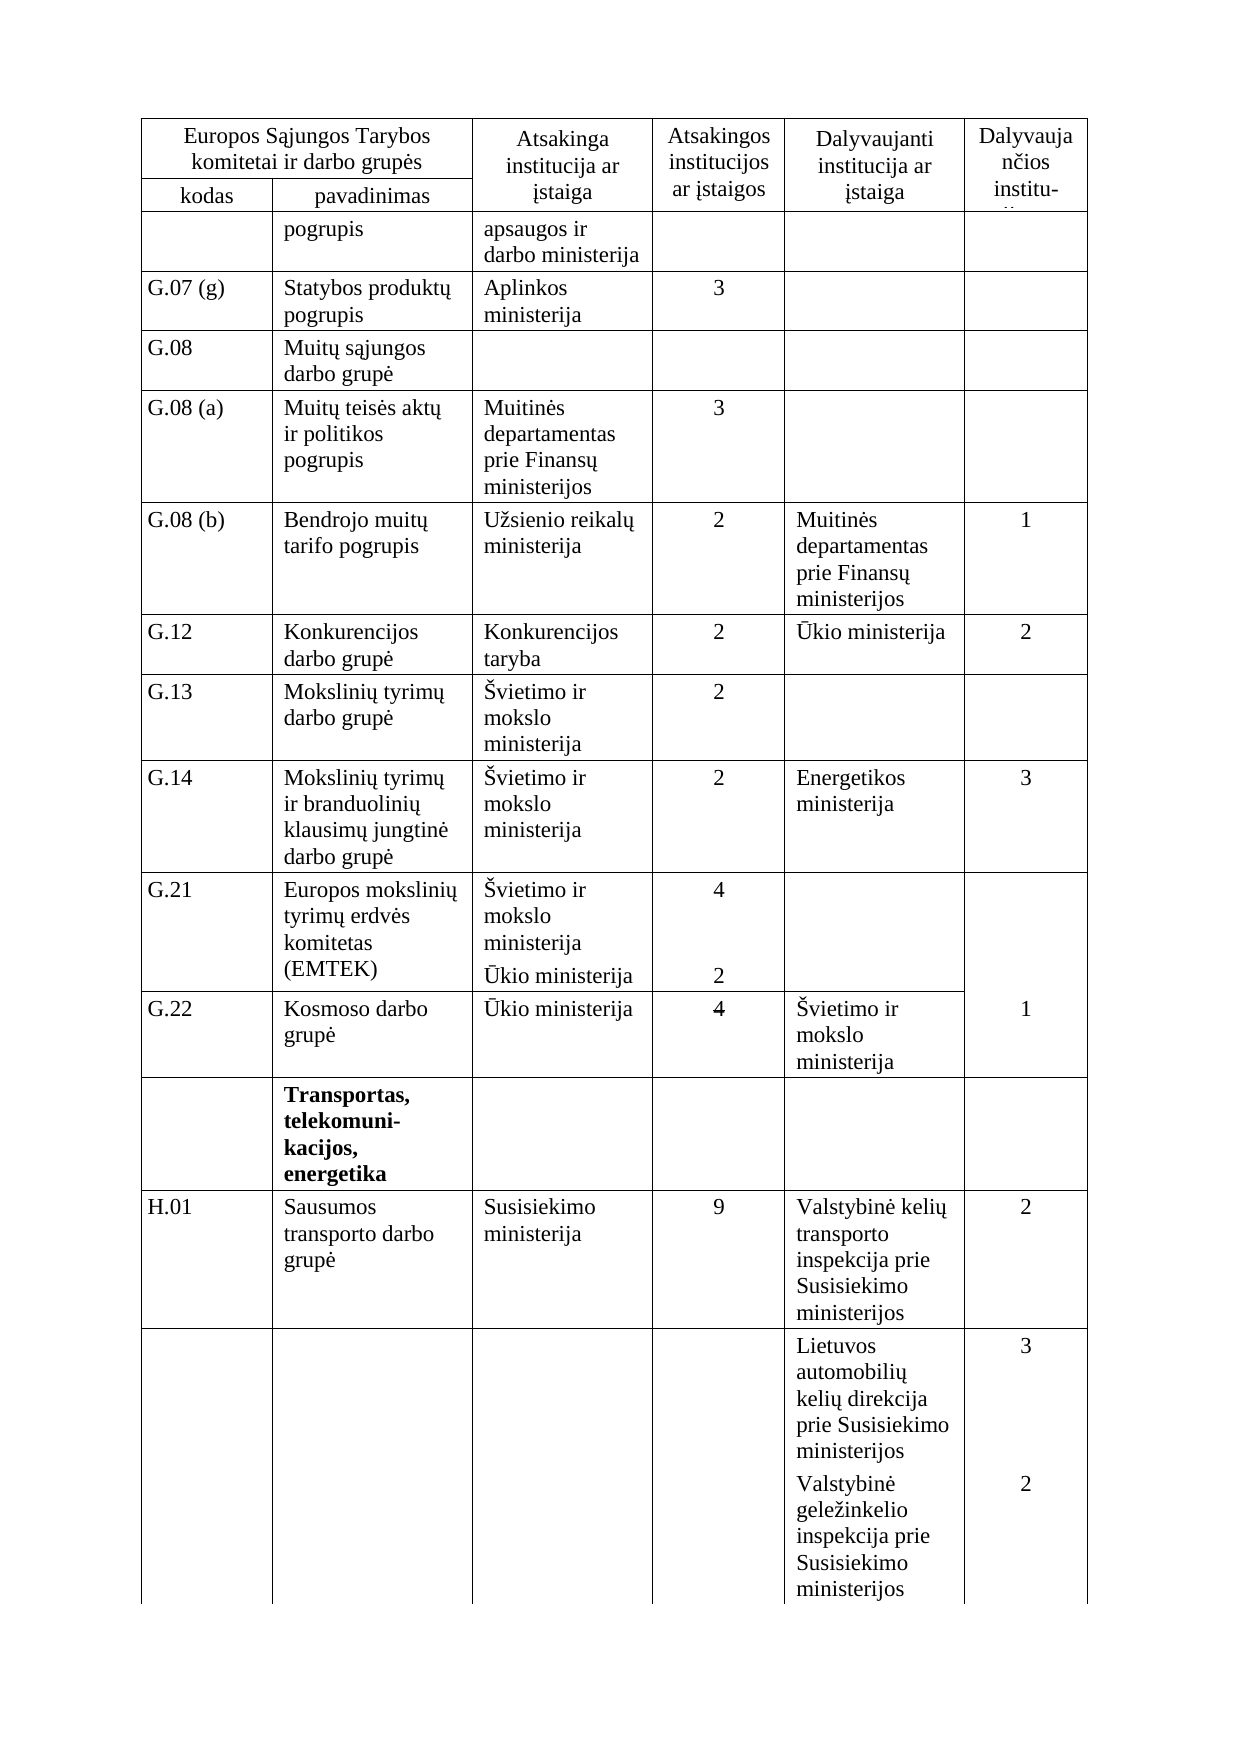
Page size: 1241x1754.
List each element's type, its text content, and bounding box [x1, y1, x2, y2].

table_cell [142, 212, 272, 271]
table_cell 2 [965, 1467, 1087, 1604]
table_cell [965, 331, 1087, 390]
table_cell Švietimo ir mokslo ministerija [473, 675, 652, 760]
table_cell [965, 675, 1087, 760]
table_cell Susisiekimo ministerija [473, 1191, 652, 1328]
table_header At­sa­kin­gos ins­ti­tu­ci­jos ar įstai­gos ats­to­vų skai­čius [653, 119, 784, 211]
table_cell [473, 331, 652, 390]
table_cell [785, 675, 964, 760]
table_header Dalyvaujan­čios institu­cijos ar įstai­gos atstovų skaičius [965, 119, 1087, 211]
table_cell 2 [653, 675, 784, 760]
table_header Dalyvau­janti institu­cija ar įstaiga [785, 119, 964, 211]
table_cell [473, 1329, 652, 1467]
table_cell G.21 [142, 873, 272, 991]
table_cell 2 [653, 958, 784, 991]
table_cell [653, 1078, 784, 1189]
table_cell Valstybinė kelių transporto inspekcija prie Susisiekimo ministerijos [785, 1191, 964, 1328]
table_cell [785, 873, 964, 991]
table_cell 4 [653, 873, 784, 958]
table_cell 3 [965, 1329, 1087, 1467]
table_cell 2 [653, 503, 784, 614]
table_cell Mokslinių tyrimų darbo grupė [273, 675, 472, 760]
table_cell [473, 1467, 652, 1604]
table_cell [785, 212, 964, 271]
table_cell G.08 (a) [142, 391, 272, 502]
table_cell G.14 [142, 761, 272, 872]
table_header Europos Sąjungos Tarybos komitetai ir darbo grupės [142, 119, 472, 178]
table_cell Užsienio reikalų ministerija [473, 503, 652, 614]
table_cell Ūkio ministerija [473, 992, 652, 1077]
table_cell [785, 272, 964, 330]
table_cell Valstybinė geležinkelio inspekcija prie Susisiekimo ministerijos [785, 1467, 964, 1604]
table_cell [785, 1078, 964, 1189]
table_cell [142, 1078, 272, 1189]
table_cell 4 [653, 992, 784, 1077]
table_cell Transportas, telekomuni­kacijos, energetika [273, 1078, 472, 1189]
table_cell G.22 [142, 992, 272, 1077]
table_cell kodas [142, 179, 272, 211]
table_cell Konkurencijos taryba [473, 615, 652, 674]
table_cell Mokslinių tyrimų ir branduolinių klausimų jungtinė darbo grupė [273, 761, 472, 872]
table_cell G.08 [142, 331, 272, 390]
table_cell 1 [965, 991, 1087, 1077]
table_cell Aplinkos ministerija [473, 272, 652, 330]
table_cell [653, 1329, 784, 1467]
table_header Atsakinga institucija ar įstaiga [473, 119, 652, 211]
table_cell 3 [965, 761, 1087, 872]
table_cell Konkurencijos darbo grupė [273, 615, 472, 674]
table_cell [785, 391, 964, 502]
table_cell [273, 1329, 472, 1467]
table_cell pavadinimas [273, 179, 472, 211]
table_cell 2 [653, 212, 784, 271]
table_cell Švietimo ir mokslo ministerija [473, 761, 652, 872]
table_cell G.13 [142, 675, 272, 760]
table_cell G.07 (g) [142, 272, 272, 330]
table_cell G.12 [142, 615, 272, 674]
table_cell Statybos produktų pogrupis [273, 272, 472, 330]
table_cell H.01 [142, 1191, 272, 1328]
table_cell Lietuvos automobilių kelių direkcija prie Susisiekimo ministerijos [785, 1329, 964, 1467]
table_cell 2 [965, 615, 1087, 674]
table_cell Ūkio ministerija [785, 615, 964, 674]
table_cell 2 [653, 615, 784, 674]
table_cell [965, 873, 1087, 991]
table_cell Švietimo ir mokslo ministerija [785, 992, 964, 1077]
table_cell 1 [965, 503, 1087, 614]
table_cell Muitinės departamentas prie Finan­sų ministerijos [473, 391, 652, 502]
table_cell [965, 272, 1087, 330]
table_cell 9 [653, 1191, 784, 1328]
table_cell Muitų sąjungos darbo grupė [273, 331, 472, 390]
table_cell [273, 1467, 472, 1604]
table_cell pogrupis [273, 212, 472, 271]
table_cell 2 [653, 761, 784, 872]
table_cell [965, 1078, 1087, 1189]
table_cell 3 [653, 272, 784, 330]
table_cell apsaugos ir darbo ministerija [473, 212, 652, 271]
table_cell Muitinės departamentas prie Finansų ministerijos [785, 503, 964, 614]
table_cell Energetikos ministerija [785, 761, 964, 872]
table_cell Europos mokslinių tyrimų erdvės komitetas (EMTEK) [273, 873, 472, 991]
table_cell [653, 331, 784, 390]
table_cell Ūkio ministerija [473, 958, 652, 991]
table_cell Švietimo ir mokslo ministerija [473, 873, 652, 958]
table_cell [965, 391, 1087, 502]
table_cell Bendrojo muitų tarifo pogrupis [273, 503, 472, 614]
table_cell 2 [965, 1191, 1087, 1328]
table_cell [965, 212, 1087, 271]
table_cell Kosmoso darbo grupė [273, 992, 472, 1077]
table_cell Muitų teisės aktų ir politikos pogrupis [273, 391, 472, 502]
table_cell Sausumos transporto darbo grupė [273, 1191, 472, 1328]
table_cell [473, 1078, 652, 1189]
table_cell [142, 1329, 272, 1467]
table_cell G.08 (b) [142, 503, 272, 614]
table_cell 3 [653, 391, 784, 502]
table_cell [653, 1467, 784, 1604]
table_cell [785, 331, 964, 390]
table_cell [142, 1467, 272, 1604]
